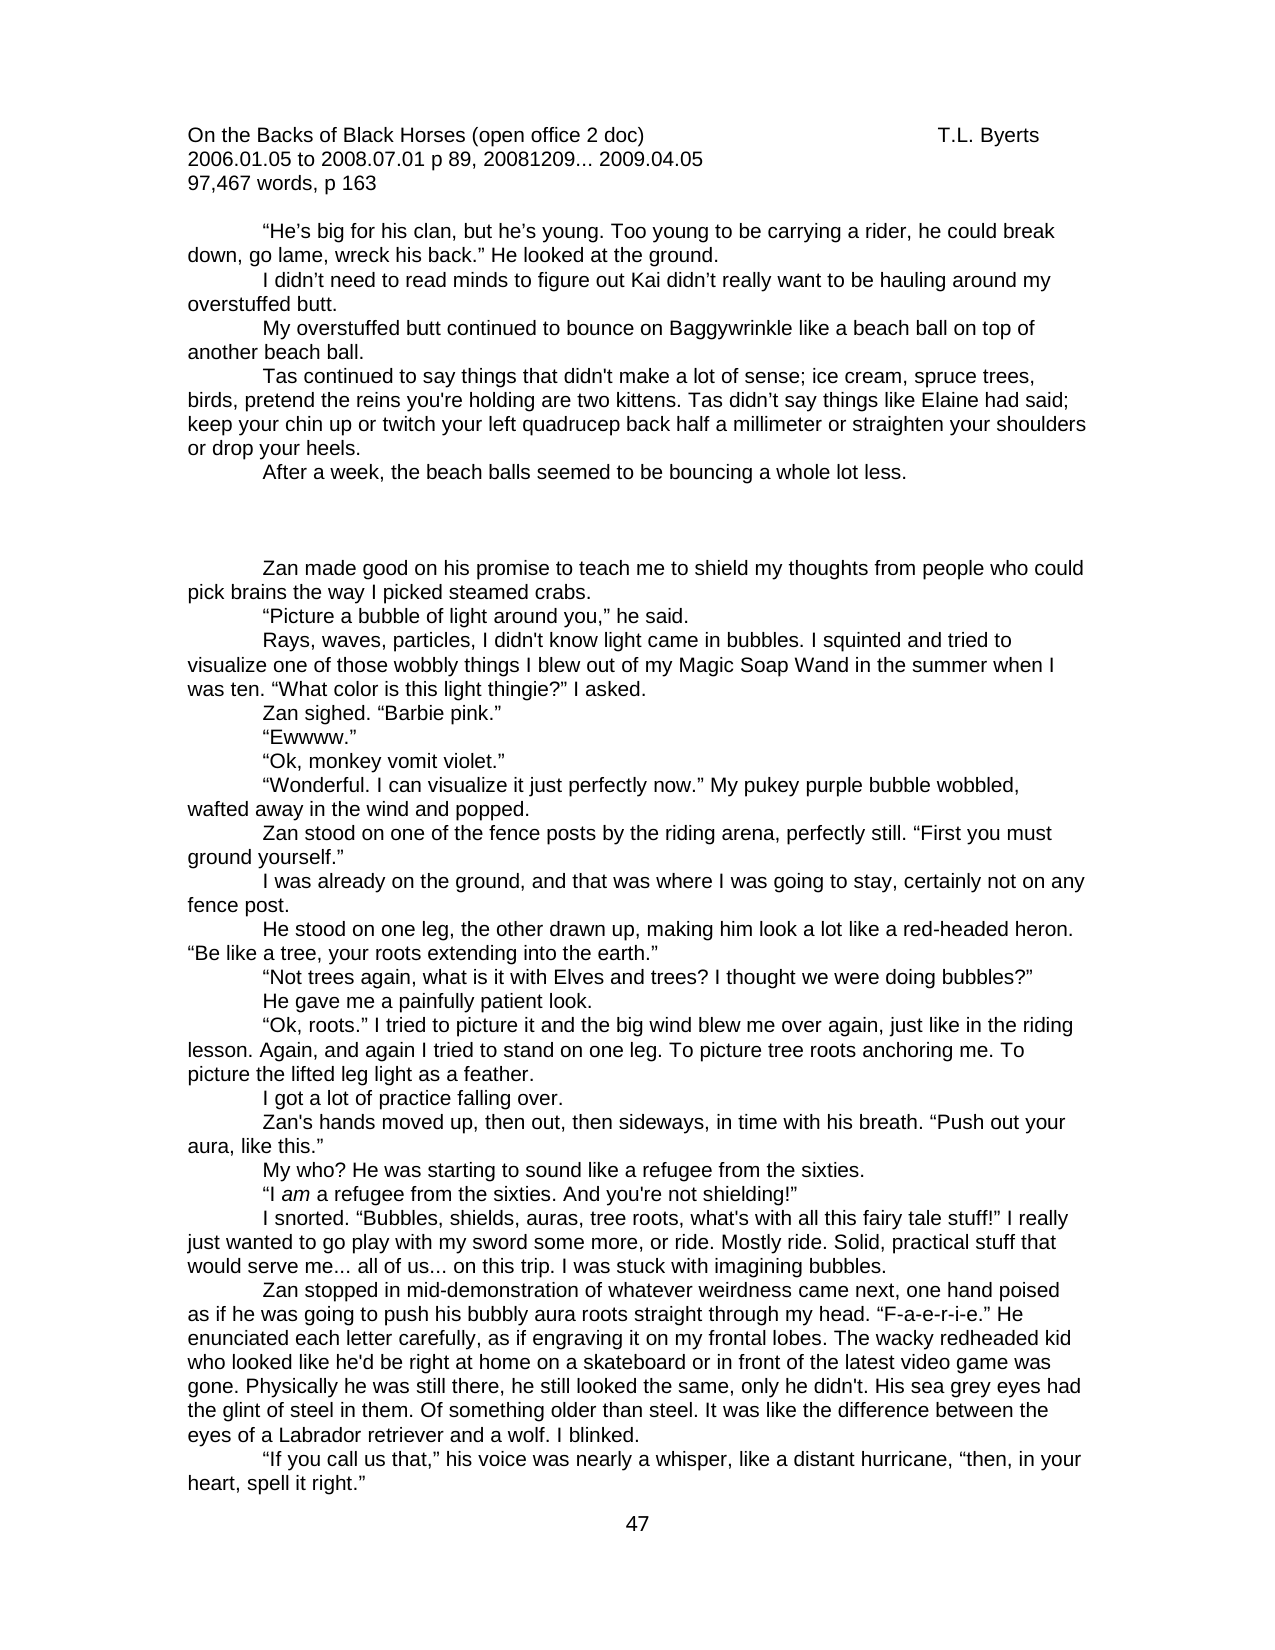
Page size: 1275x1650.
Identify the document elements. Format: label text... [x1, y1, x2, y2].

text Zan stood on one of the fence posts by the riding arena, perfectly still. “First you must ground yourself.” [187, 821, 1087, 869]
text He gave me a painfully patient look. [187, 989, 1087, 1013]
text “Ewwww.” [187, 725, 1087, 749]
text “Not trees again, what is it with Elves and trees? I thought we were doing bubbles?” [187, 965, 1087, 989]
text After a week, the beach balls seemed to be bouncing a whole lot less. [187, 460, 1087, 484]
text My overstuffed butt continued to bounce on Baggywrinkle like a beach ball on top of another beach ball. [187, 316, 1087, 364]
text I was already on the ground, and that was where I was going to stay, certainly not on any fence post. [187, 869, 1087, 917]
text I didn’t need to read minds to figure out Kai didn’t really want to be hauling around my overstuffed butt. [187, 267, 1087, 316]
text He stood on one leg, the other drawn up, making him look a lot like a red-headed heron. “Be like a tree, your roots extending into the earth.” [187, 917, 1087, 965]
text Zan stopped in mid-demonstration of whatever weirdness came next, one hand poised as if he was going to push his bubbly aura roots straight through my head. “F-a-e-r-i-e.” He enunciated each letter carefully, as if engraving it on my frontal lobes. The wacky redheaded kid who looked like he'd be right at home on a skateboard or in front of the latest video game was gone. Physically he was still there, he still looked the same, only he didn't. His sea grey eyes had the glint of steel in them. Of something older than steel. It was like the difference between the eyes of a Labrador retriever and a wolf. I blinked. [187, 1278, 1087, 1447]
text Rays, waves, particles, I didn't know light came in bubbles. I squinted and tried to visualize one of those wobbly things I blew out of my Magic Soap Wand in the summer when I was ten. “What color is this light thingie?” I asked. [187, 628, 1087, 701]
text “Wonderful. I can visualize it just perfectly now.” My pukey purple bubble wobbled, wafted away in the wind and popped. [187, 773, 1087, 821]
text I got a lot of practice falling over. [187, 1086, 1087, 1110]
text Zan's hands moved up, then out, then sideways, in time with his breath. “Push out your aura, like this.” [187, 1110, 1087, 1158]
text “I am a refugee from the sixties. And you're not shielding!” [187, 1182, 1087, 1206]
text Zan sighed. “Barbie pink.” [187, 701, 1087, 725]
text I snorted. “Bubbles, shields, auras, tree roots, what's with all this fairy tale stuff!” I really just wanted to go play with my sword some more, or ride. Mostly ride. Solid, practical stuff that would serve me... all of us... on this trip. I was stuck with imagining bubbles. [187, 1206, 1087, 1278]
text My who? He was starting to sound like a refugee from the sixties. [187, 1158, 1087, 1182]
text “He’s big for his clan, but he’s young. Too young to be carrying a rider, he could break down, go lame, wreck his back.” He looked at the ground. [187, 219, 1087, 267]
text “Picture a bubble of light around you,” he said. [187, 604, 1087, 628]
text “Ok, monkey vomit violet.” [187, 749, 1087, 773]
text “Ok, roots.” I tried to picture it and the big wind blew me over again, just like in the riding lesson. Again, and again I tried to stand on one leg. To picture tree roots anchoring me. To picture the lifted leg light as a feather. [187, 1013, 1087, 1086]
text Zan made good on his promise to teach me to shield my thoughts from people who could pick brains the way I picked steamed crabs. [187, 556, 1087, 604]
text Tas continued to say things that didn't make a lot of sense; ice cream, spruce trees, birds, pretend the reins you're holding are two kittens. Tas didn’t say things like Elaine had said; keep your chin up or twitch your left quadrucep back half a millimeter or straighten your shoulders or drop your heels. [187, 364, 1087, 460]
text “If you call us that,” his voice was nearly a whisper, like a distant hurricane, “then, in your heart, spell it right.” [187, 1447, 1087, 1495]
